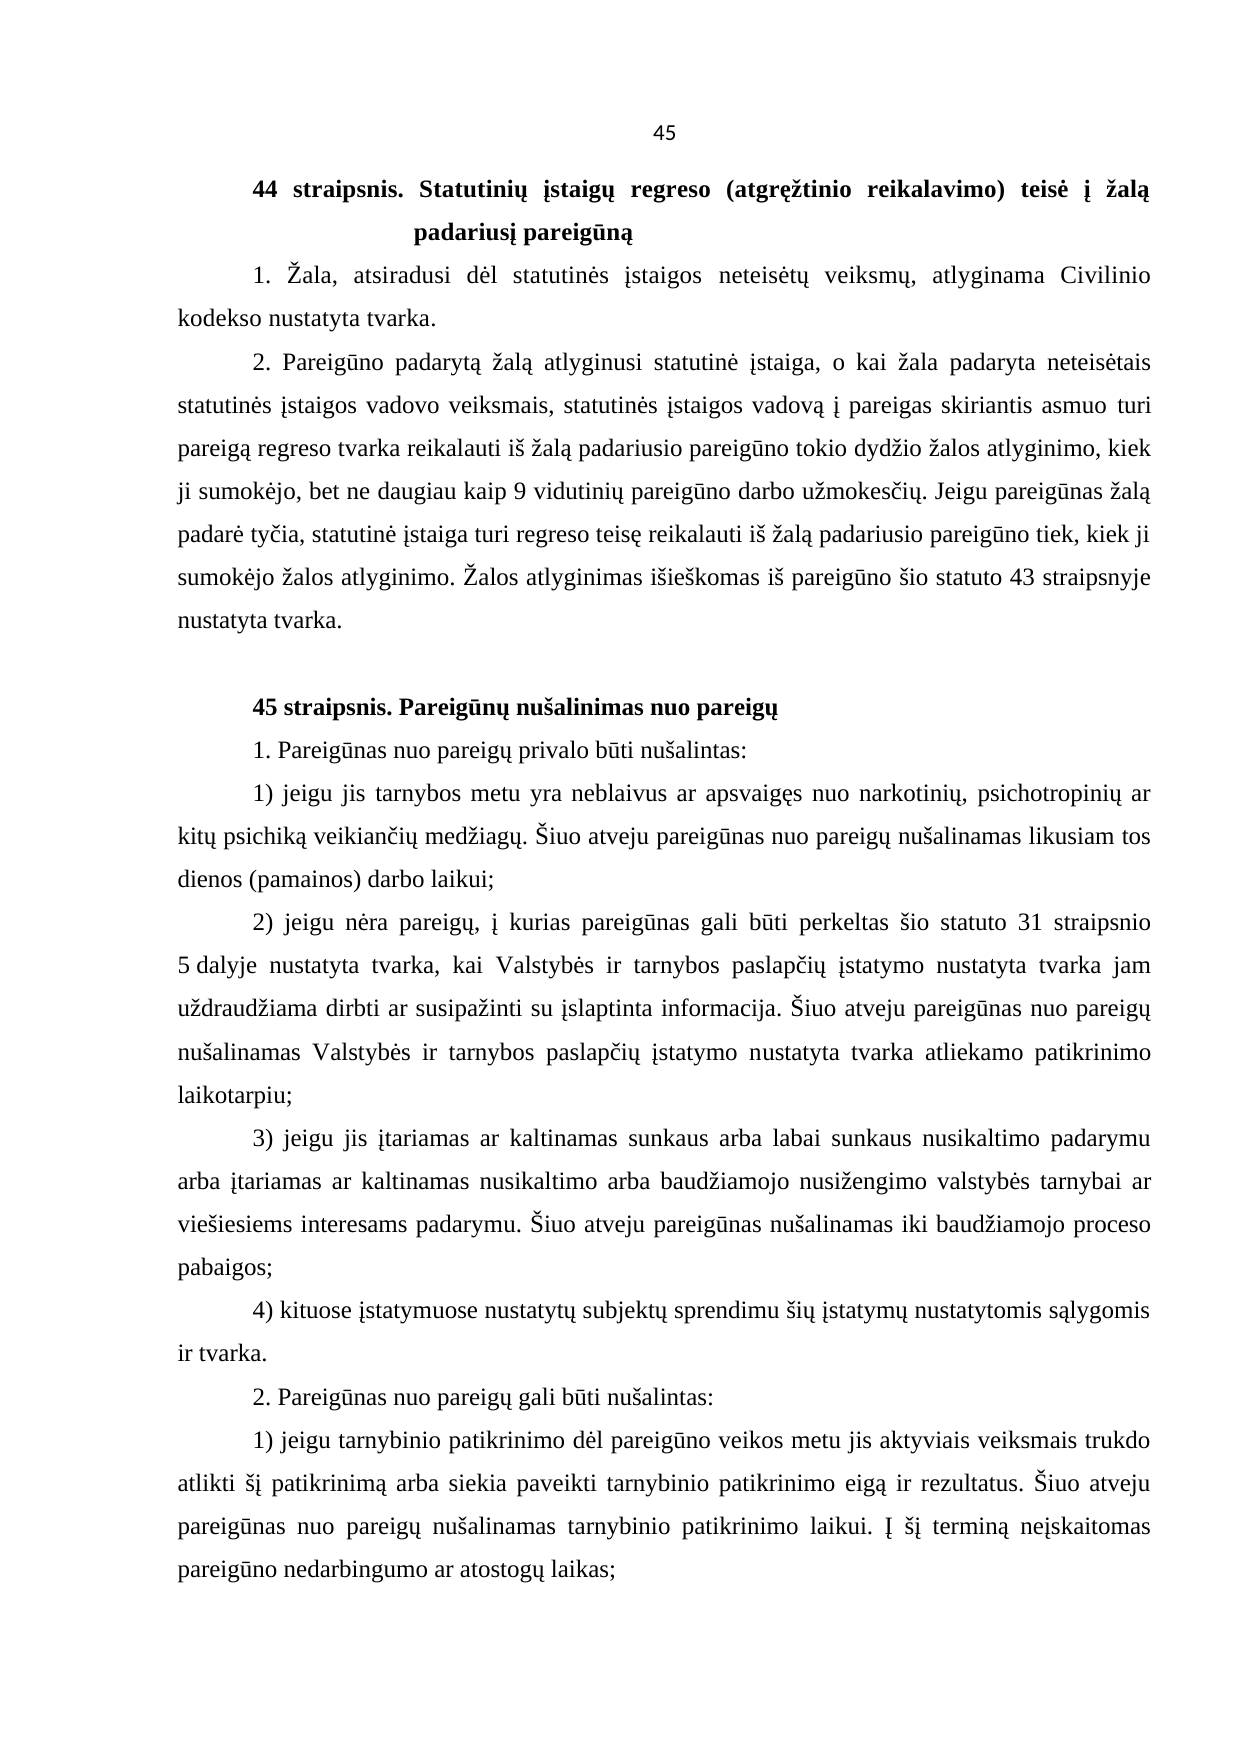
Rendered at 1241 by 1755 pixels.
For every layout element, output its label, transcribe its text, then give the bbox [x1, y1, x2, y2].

text 1) jeigu tarnybinio patikrinimo dėl pareigūno veikos metu jis aktyviais veiksmais trukdo atlikti šį patikrinimą arba siekia paveikti tarnybinio patikrinimo eigą ir rezultatus. Šiuo atveju pareigūnas nuo pareigų nušalinamas tarnybinio patikrinimo laikui. Į šį terminą neįskaitomas pareigūno nedarbingumo ar atostogų laikas; [177, 1425, 1152, 1583]
text 1. Žala, atsiradusi dėl statutinės įstaigos neteisėtų veiksmų, atlyginama Civilinio kodekso nustatyta tvarka. [177, 260, 1152, 332]
text 1) jeigu jis tarnybos metu yra neblaivus ar apsvaigęs nuo narkotinių, psichotropinių ar kitų psichiką veikiančių medžiagų. Šiuo atveju pareigūnas nuo pareigų nušalinamas likusiam tos dienos (pamainos) darbo laikui; [177, 778, 1152, 893]
text 2. Pareigūnas nuo pareigų gali būti nušalintas: [177, 1382, 1152, 1410]
text 2. Pareigūno padarytą žalą atlyginusi statutinė įstaiga, o kai žala padaryta neteisėtais statutinės įstaigos vadovo veiksmais, statutinės įstaigos vadovą į pareigas skiriantis asmuo turi pareigą regreso tvarka reikalauti iš žalą padariusio pareigūno tokio dydžio žalos atlyginimo, kiek ji sumokėjo, bet ne daugiau kaip 9 vidutinių pareigūno darbo užmokesčių. Jeigu pareigūnas žalą padarė tyčia, statutinė įstaiga turi regreso teisę reikalauti iš žalą padariusio pareigūno tiek, kiek ji sumokėjo žalos atlyginimo. Žalos atlyginimas išieškomas iš pareigūno šio statuto 43 straipsnyje nustatyta tvarka. [177, 347, 1152, 634]
text 44 straipsnis. Statutinių įstaigų regreso (atgręžtinio reikalavimo) teisė į žalą padariusį pareigūną [252, 174, 1152, 246]
text 1. Pareigūnas nuo pareigų privalo būti nušalintas: [177, 735, 1152, 763]
text 45 straipsnis. Pareigūnų nušalinimas nuo pareigų [177, 692, 1152, 720]
text 4) kituose įstatymuose nustatytų subjektų sprendimu šių įstatymų nustatytomis sąlygomis ir tvarka. [177, 1295, 1152, 1367]
text 3) jeigu jis įtariamas ar kaltinamas sunkaus arba labai sunkaus nusikaltimo padarymu arba įtariamas ar kaltinamas nusikaltimo arba baudžiamojo nusižengimo valstybės tarnybai ar viešiesiems interesams padarymu. Šiuo atveju pareigūnas nušalinamas iki baudžiamojo proceso pabaigos; [177, 1123, 1152, 1281]
text 2) jeigu nėra pareigų, į kurias pareigūnas gali būti perkeltas šio statuto 31 straipsnio 5 dalyje nustatyta tvarka, kai Valstybės ir tarnybos paslapčių įstatymo nustatyta tvarka jam uždraudžiama dirbti ar susipažinti su įslaptinta informacija. Šiuo atveju pareigūnas nuo pareigų nušalinamas Valstybės ir tarnybos paslapčių įstatymo nustatyta tvarka atliekamo patikrinimo laikotarpiu; [177, 907, 1152, 1108]
